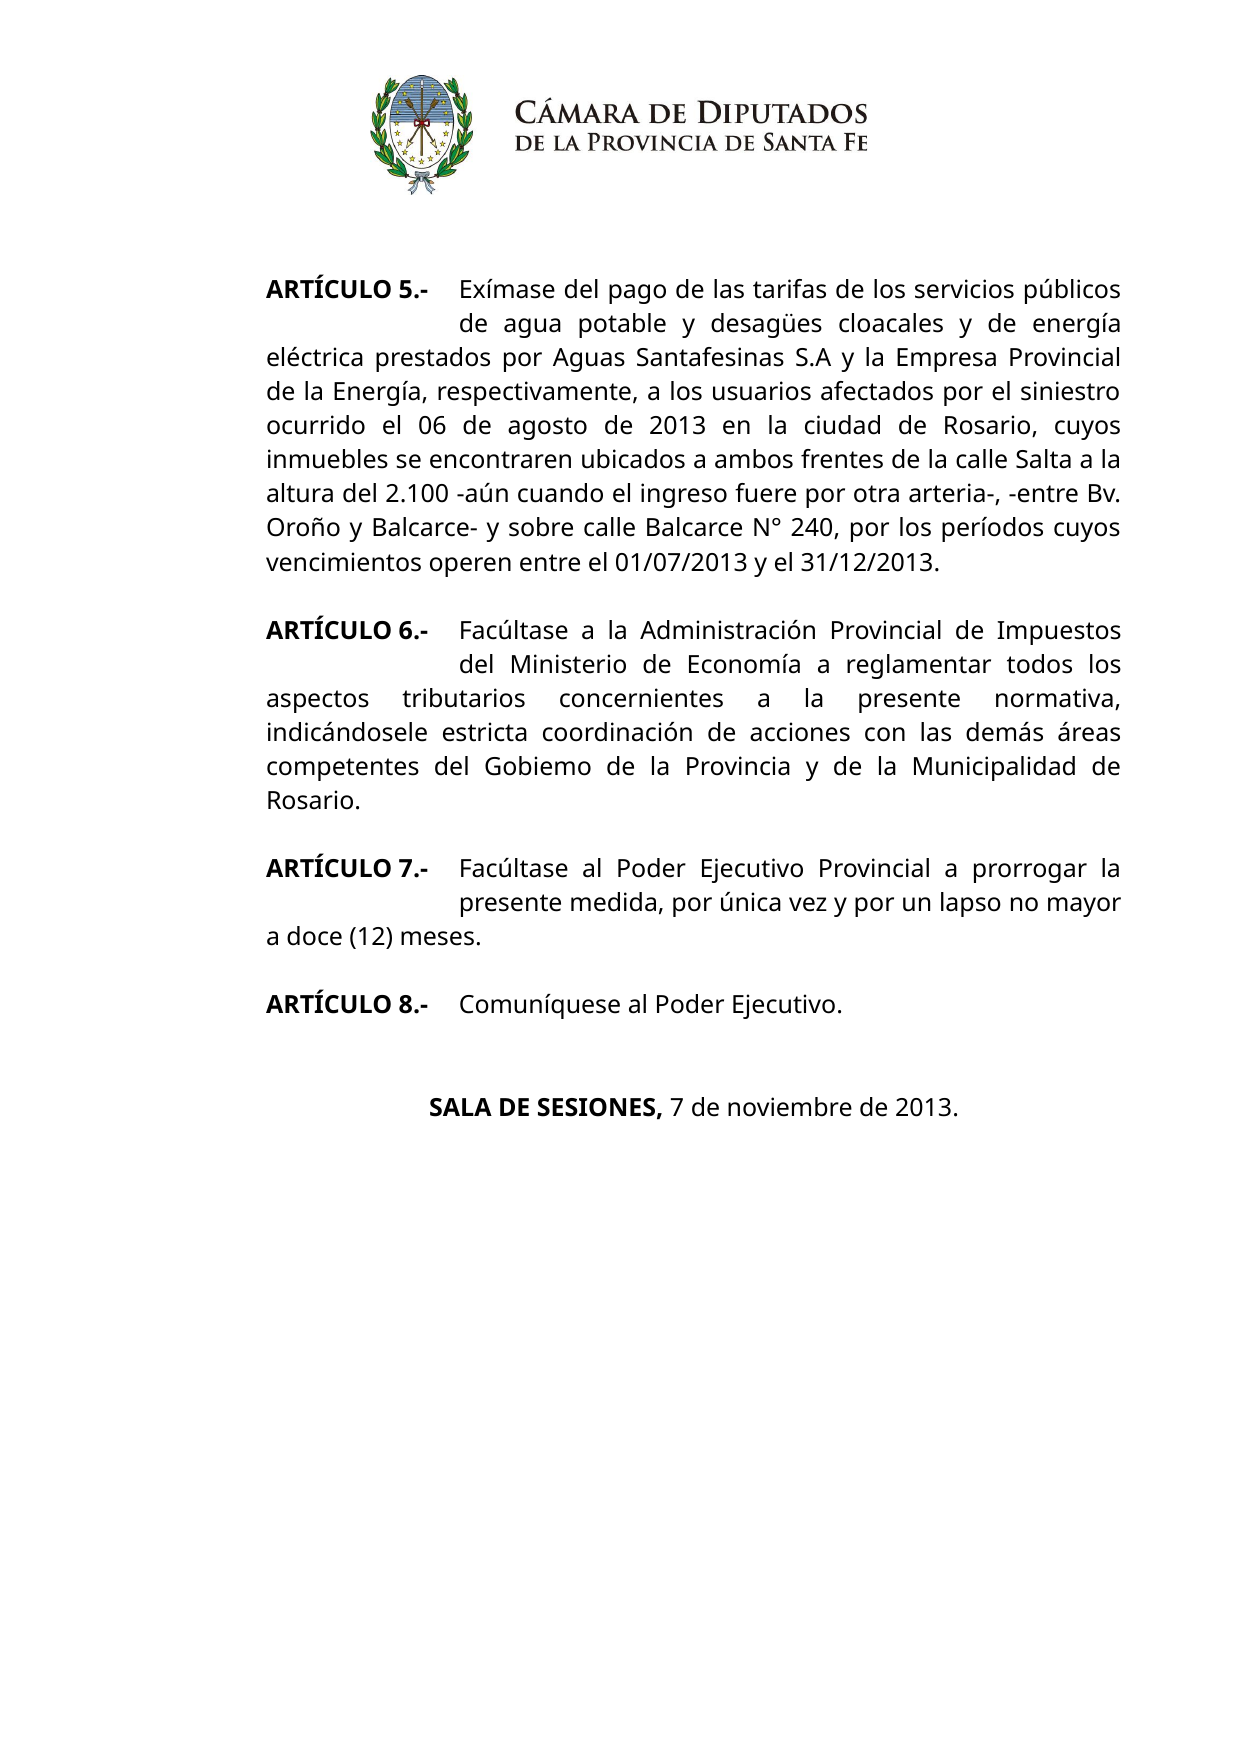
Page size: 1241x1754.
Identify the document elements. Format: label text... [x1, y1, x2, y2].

table_header ARTÍCULO 8.- [266, 987, 458, 1037]
text Exímase del pago de las tarifas de los servicios públicos de agua potable y desagües cloacales y de energía eléctrica prestados por Aguas Santafesinas S.A y la Empresa Provincial de la Energía, respectivamente, a los usuarios afectados por el siniestro ocurrido el 06 de agosto de 2013 en la ciudad de Rosario, cuyos inmuebles se encontraren ubicados a ambos frentes de la calle Salta a la altura del 2.100 -aún cuando el ingreso fuere por otra arteria-, -entre Bv. Oroño y Balcarce- y sobre calle Balcarce N° 240, por los períodos cuyos vencimientos operen entre el 01/07/2013 y el 31/12/2013. [266, 272, 1122, 578]
table_header ARTÍCULO 6.- [266, 612, 458, 663]
picture [370, 75, 868, 199]
table_header ARTÍCULO 5.- [266, 272, 458, 322]
text Comuníquese al Poder Ejecutivo. [458, 987, 1122, 1021]
text Facúltase al Poder Ejecutivo Provincial a prorrogar la presente medida, por única vez y por un lapso no mayor a doce (12) meses. [266, 851, 1122, 953]
text Facúltase a la Administración Provincial de Impuestos del Ministerio de Economía a reglamentar todos los aspectos tributarios concernientes a la presente normativa, indicándosele estricta coordinación de acciones con las demás áreas competentes del Gobiemo de la Provincia y de la Municipalidad de Rosario. [266, 612, 1122, 817]
table_header ARTÍCULO 7.- [266, 851, 458, 901]
text SALA DE SESIONES, 7 de noviembre de 2013. [266, 1089, 1122, 1123]
